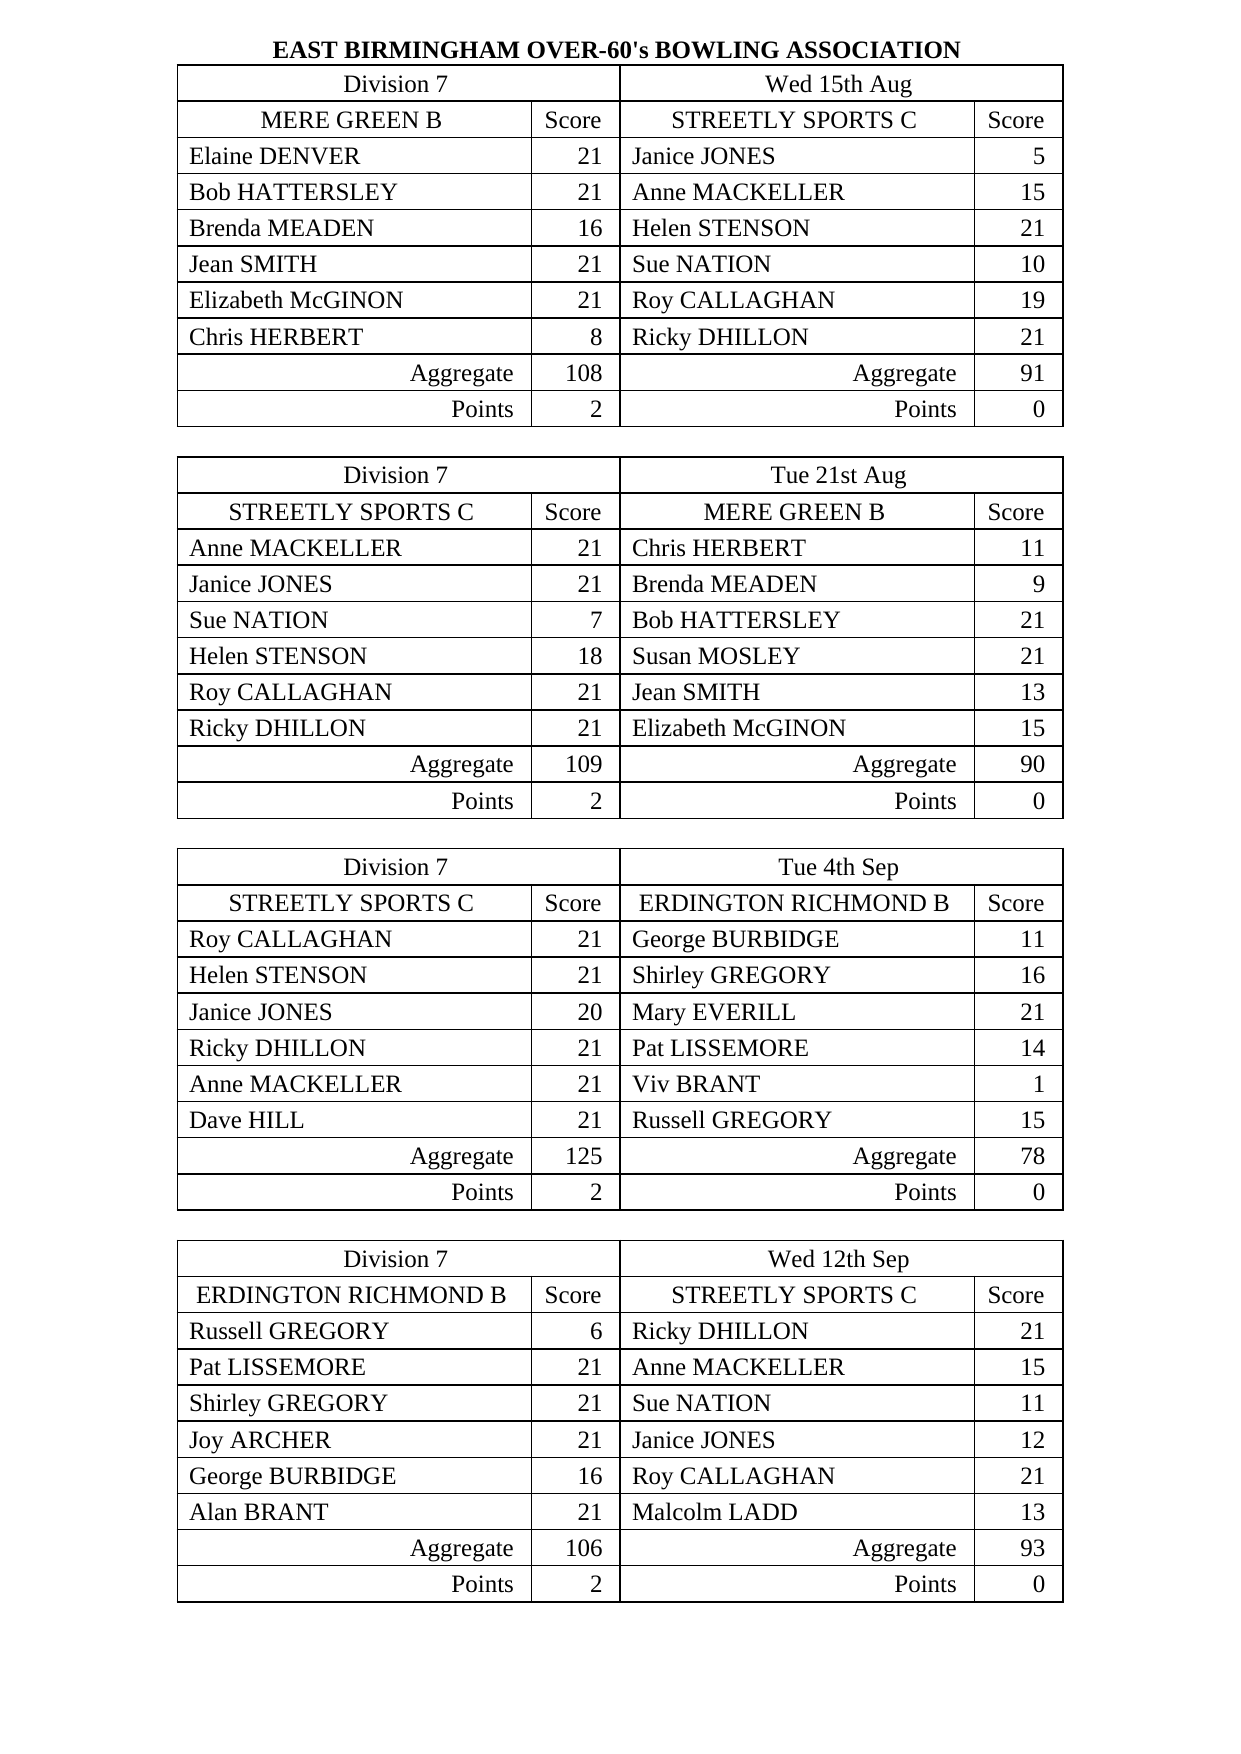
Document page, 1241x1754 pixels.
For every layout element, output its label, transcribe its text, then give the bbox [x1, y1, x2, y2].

table_cell Points [178, 1175, 531, 1209]
table_cell Sue NATION [621, 1386, 974, 1420]
table_cell 90 [975, 747, 1062, 781]
table_cell 21 [975, 1458, 1062, 1492]
table_cell 15 [975, 1350, 1062, 1384]
table_cell Shirley GREGORY [178, 1386, 531, 1420]
table_cell 21 [532, 1386, 619, 1420]
table_cell 18 [532, 638, 619, 673]
table_cell Anne MACKELLER [621, 174, 974, 209]
table_cell MERE GREEN B [178, 102, 531, 136]
table_cell Russell GREGORY [621, 1102, 974, 1137]
table_cell 21 [975, 319, 1062, 353]
table_cell 5 [975, 138, 1062, 173]
table_cell 16 [532, 1458, 619, 1492]
table_cell MERE GREEN B [621, 494, 974, 528]
table_cell Viv BRANT [621, 1066, 974, 1101]
table_cell 0 [975, 391, 1062, 426]
table_cell Bob HATTERSLEY [621, 602, 974, 637]
table_cell Helen STENSON [178, 958, 531, 992]
table_cell 0 [975, 1175, 1062, 1209]
table_header Wed 15th Aug [621, 66, 1062, 100]
table_cell 21 [975, 602, 1062, 637]
table_cell 125 [532, 1138, 619, 1173]
table_cell Jean SMITH [178, 247, 531, 281]
table_cell Score [975, 886, 1062, 920]
table_cell 16 [532, 210, 619, 245]
table_cell Anne MACKELLER [178, 530, 531, 564]
table_cell 21 [975, 1313, 1062, 1348]
table_cell 8 [532, 319, 619, 353]
table_cell 21 [532, 1422, 619, 1456]
table_cell Score [975, 494, 1062, 528]
table_cell Bob HATTERSLEY [178, 174, 531, 209]
table_cell 21 [532, 1066, 619, 1101]
table_cell 20 [532, 994, 619, 1028]
table_cell 12 [975, 1422, 1062, 1456]
table_cell Chris HERBERT [621, 530, 974, 564]
table_cell Points [178, 783, 531, 817]
table_cell Janice JONES [621, 1422, 974, 1456]
table_cell Roy CALLAGHAN [621, 1458, 974, 1492]
table_cell 21 [532, 711, 619, 745]
table_cell 13 [975, 675, 1062, 709]
table_cell Points [621, 1175, 974, 1209]
table_cell Sue NATION [178, 602, 531, 637]
table_cell Points [621, 391, 974, 426]
table_cell Ricky DHILLON [621, 319, 974, 353]
table_cell 21 [532, 1102, 619, 1137]
table_cell 15 [975, 1102, 1062, 1137]
table_cell Aggregate [621, 355, 974, 389]
table_cell ERDINGTON RICHMOND B [621, 886, 974, 920]
table_cell Points [178, 391, 531, 426]
table_cell 0 [975, 783, 1062, 817]
table_cell 10 [975, 247, 1062, 281]
table_cell STREETLY SPORTS C [178, 494, 531, 528]
table_cell Points [621, 783, 974, 817]
table_header Division 7 [178, 1241, 619, 1276]
table_cell Score [975, 1277, 1062, 1312]
table_cell 15 [975, 711, 1062, 745]
table_cell Aggregate [178, 1138, 531, 1173]
table_cell 108 [532, 355, 619, 389]
table_cell Points [178, 1566, 531, 1601]
table_cell Roy CALLAGHAN [621, 283, 974, 317]
table_cell 21 [532, 675, 619, 709]
table_cell Aggregate [178, 1530, 531, 1565]
table_cell Aggregate [621, 1138, 974, 1173]
table_cell 14 [975, 1030, 1062, 1064]
table_cell Score [532, 494, 619, 528]
table_cell Anne MACKELLER [178, 1066, 531, 1101]
table_cell Aggregate [621, 1530, 974, 1565]
table_cell Janice JONES [178, 994, 531, 1028]
table_cell 6 [532, 1313, 619, 1348]
table_cell 21 [532, 1494, 619, 1529]
table_header Division 7 [178, 849, 619, 884]
table_cell 109 [532, 747, 619, 781]
table_cell 16 [975, 958, 1062, 992]
table_cell Shirley GREGORY [621, 958, 974, 992]
table_cell Helen STENSON [621, 210, 974, 245]
table_cell Anne MACKELLER [621, 1350, 974, 1384]
table_header Division 7 [178, 66, 619, 100]
table_cell 11 [975, 1386, 1062, 1420]
table_cell 21 [532, 1350, 619, 1384]
table_cell 2 [532, 783, 619, 817]
table_cell Points [621, 1566, 974, 1601]
table_cell Score [975, 102, 1062, 136]
table_cell Aggregate [178, 355, 531, 389]
table_header Wed 12th Sep [621, 1241, 1062, 1276]
table_cell Aggregate [178, 747, 531, 781]
table_cell Pat LISSEMORE [621, 1030, 974, 1064]
table_cell 93 [975, 1530, 1062, 1565]
table_cell 21 [975, 210, 1062, 245]
table_cell 106 [532, 1530, 619, 1565]
table_cell Janice JONES [178, 566, 531, 601]
table_cell 2 [532, 1566, 619, 1601]
table_cell 7 [532, 602, 619, 637]
table_cell Mary EVERILL [621, 994, 974, 1028]
table_cell Ricky DHILLON [178, 711, 531, 745]
table_cell Helen STENSON [178, 638, 531, 673]
table_cell 21 [532, 922, 619, 956]
table_cell Brenda MEADEN [621, 566, 974, 601]
table_cell 11 [975, 922, 1062, 956]
table_cell 15 [975, 174, 1062, 209]
table_header Division 7 [178, 458, 619, 492]
table_cell STREETLY SPORTS C [621, 1277, 974, 1312]
table_cell 2 [532, 1175, 619, 1209]
table_cell Susan MOSLEY [621, 638, 974, 673]
table_cell Elaine DENVER [178, 138, 531, 173]
table_cell Aggregate [621, 747, 974, 781]
table_cell 9 [975, 566, 1062, 601]
table_cell Malcolm LADD [621, 1494, 974, 1529]
table_cell 78 [975, 1138, 1062, 1173]
table_cell 21 [532, 530, 619, 564]
table_cell 91 [975, 355, 1062, 389]
table_cell Alan BRANT [178, 1494, 531, 1529]
table_cell STREETLY SPORTS C [621, 102, 974, 136]
table_cell Score [532, 102, 619, 136]
table_cell Janice JONES [621, 138, 974, 173]
table_cell 1 [975, 1066, 1062, 1101]
table_cell 21 [975, 994, 1062, 1028]
table_cell STREETLY SPORTS C [178, 886, 531, 920]
table_cell Jean SMITH [621, 675, 974, 709]
table_cell George BURBIDGE [178, 1458, 531, 1492]
table_cell 21 [532, 283, 619, 317]
table_cell 21 [532, 958, 619, 992]
table_cell Sue NATION [621, 247, 974, 281]
table_cell 21 [532, 174, 619, 209]
table_cell 21 [532, 1030, 619, 1064]
table_cell Russell GREGORY [178, 1313, 531, 1348]
table_header Tue 4th Sep [621, 849, 1062, 884]
table_cell 2 [532, 391, 619, 426]
table_cell Joy ARCHER [178, 1422, 531, 1456]
table_cell 13 [975, 1494, 1062, 1529]
table_cell Ricky DHILLON [621, 1313, 974, 1348]
table_cell Score [532, 886, 619, 920]
table_cell Elizabeth McGINON [621, 711, 974, 745]
table_cell 21 [975, 638, 1062, 673]
table_cell Elizabeth McGINON [178, 283, 531, 317]
table_cell Score [532, 1277, 619, 1312]
table_cell 0 [975, 1566, 1062, 1601]
table_cell 21 [532, 138, 619, 173]
table_header Tue 21st Aug [621, 458, 1062, 492]
table_cell ERDINGTON RICHMOND B [178, 1277, 531, 1312]
table_cell 21 [532, 247, 619, 281]
table_cell Brenda MEADEN [178, 210, 531, 245]
table_cell Pat LISSEMORE [178, 1350, 531, 1384]
table_cell Chris HERBERT [178, 319, 531, 353]
table_cell 19 [975, 283, 1062, 317]
table_cell Dave HILL [178, 1102, 531, 1137]
table_cell George BURBIDGE [621, 922, 974, 956]
table_cell Roy CALLAGHAN [178, 922, 531, 956]
table_cell Roy CALLAGHAN [178, 675, 531, 709]
table_cell Ricky DHILLON [178, 1030, 531, 1064]
table_cell 11 [975, 530, 1062, 564]
table_cell 21 [532, 566, 619, 601]
